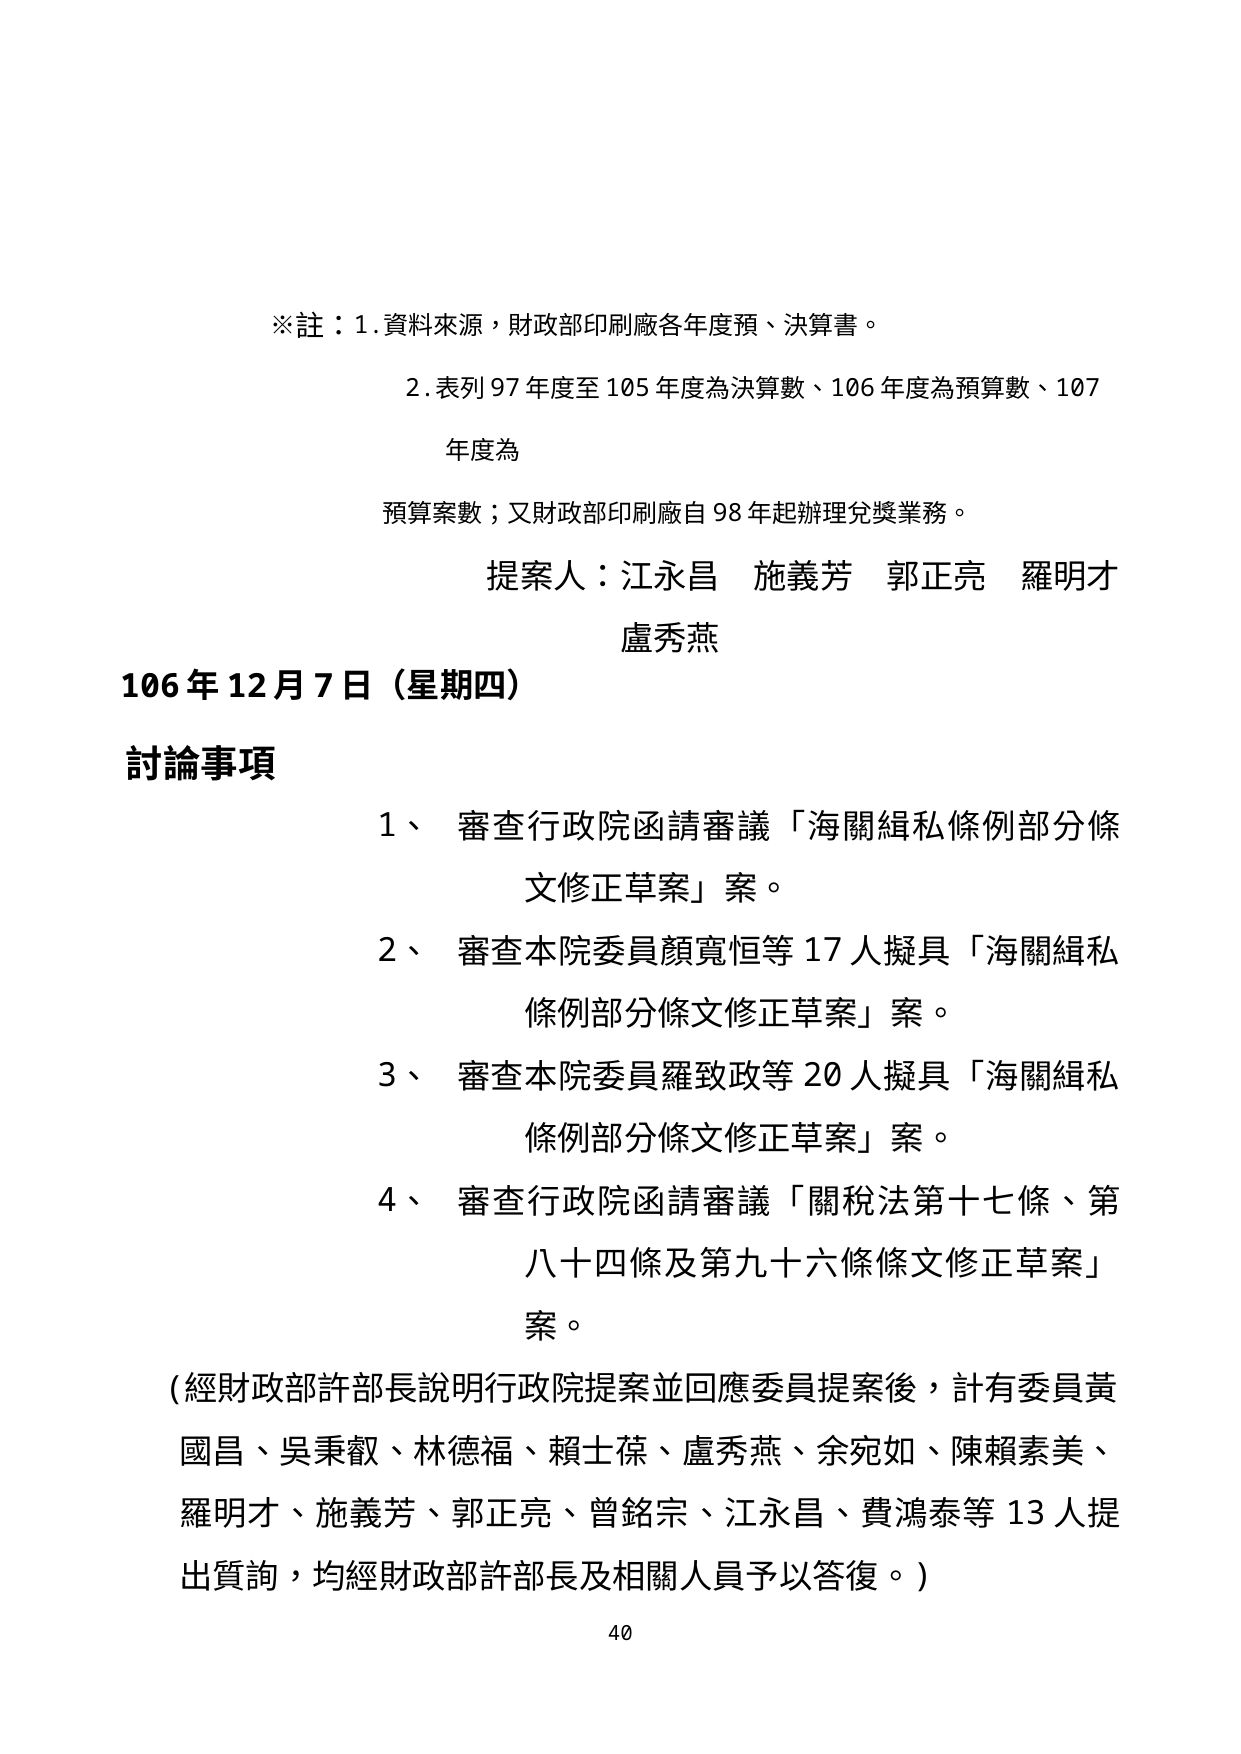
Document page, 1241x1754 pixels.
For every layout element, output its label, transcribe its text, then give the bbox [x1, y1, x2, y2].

text ※註：1.資料來源，財政部印刷廠各年度預、決算書。 [120, 282, 1120, 344]
text (經財政部許部長說明行政院提案並回應委員提案後，計有委員黃國昌、吳秉叡、林德福、賴士葆、盧秀燕、余宛如、陳賴素美、羅明才、施義芳、郭正亮、曾銘宗、江永昌、費鴻泰等13人提出質詢，均經財政部許部長及相關人員予以答復。) [164, 1344, 1120, 1594]
text 盧秀燕 [120, 594, 1120, 657]
list 審查本院委員羅致政等20人擬具「海關緝私條例部分條文修正草案」案。 [377, 1032, 1120, 1157]
text 106年12月7日（星期四） [120, 657, 1120, 707]
list 審查本院委員顏寬恒等17人擬具「海關緝私條例部分條文修正草案」案。 [377, 907, 1120, 1032]
text 討論事項 [126, 719, 1120, 782]
text 2.表列97年度至105年度為決算數、106年度為預算數、107年度為 [120, 344, 1120, 469]
list 審查行政院函請審議「關稅法第十七條、第八十四條及第九十六條條文修正草案」案。 [377, 1157, 1120, 1344]
text 預算案數；又財政部印刷廠自98年起辦理兌獎業務。 [120, 469, 1120, 532]
list 審查行政院函請審議「海關緝私條例部分條文修正草案」案。 [377, 782, 1120, 907]
text 提案人：江永昌 施義芳 郭正亮 羅明才 [120, 532, 1120, 594]
